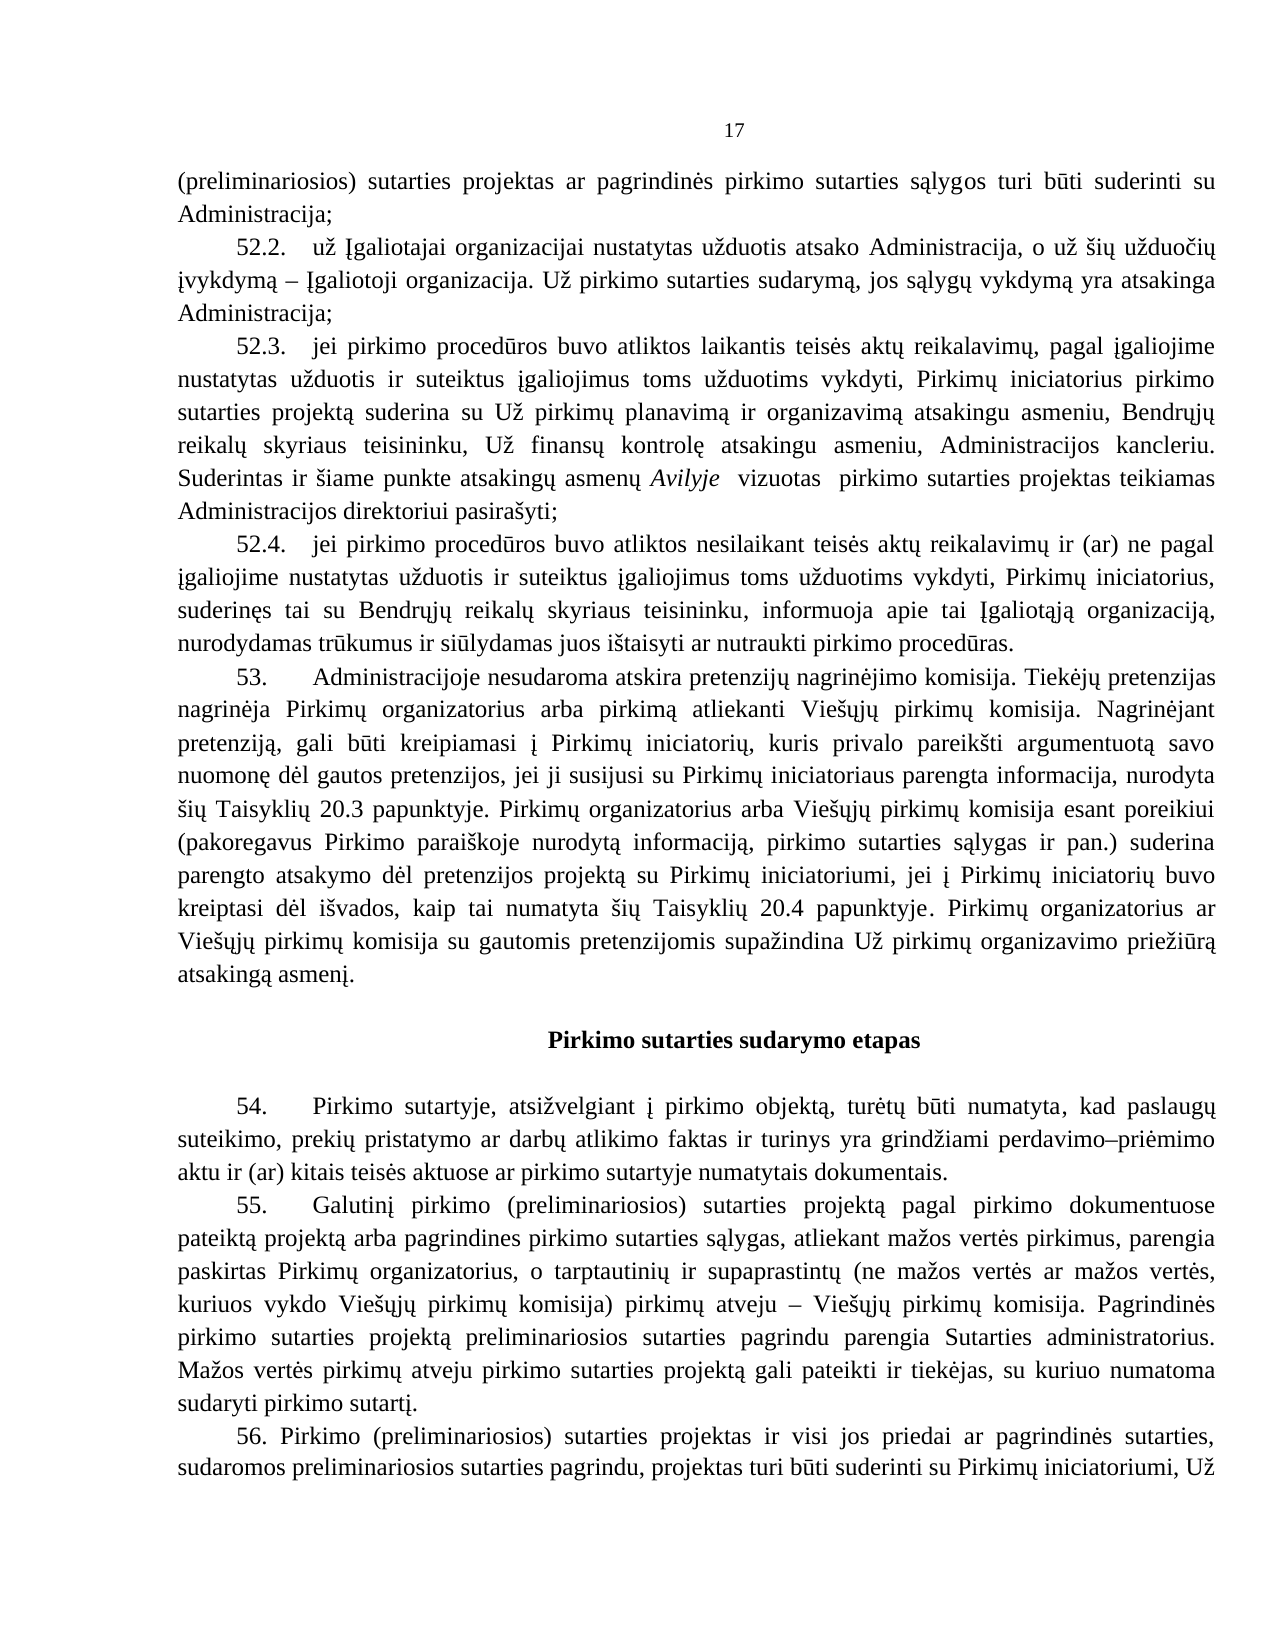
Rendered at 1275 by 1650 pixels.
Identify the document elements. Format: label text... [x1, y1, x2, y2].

text 52.2. už Įgaliotajai organizacijai nustatytas užduotis atsako Administracija, o už šių užduočių įvykdymą – Įgaliotoji organizacija. Už pirkimo sutarties sudarymą, jos sąlygų vykdymą yra atsakinga Administracija; [177, 232, 1216, 327]
text 52.4. jei pirkimo procedūros buvo atliktos nesilaikant teisės aktų reikalavimų ir (ar) ne pagal įgaliojime nustatytas užduotis ir suteiktus įgaliojimus toms užduotims vykdyti, Pirkimų iniciatorius, suderinęs tai su Bendrųjų reikalų skyriaus teisininku, informuoja apie tai Įgaliotąją organizaciją, nurodydamas trūkumus ir siūlydamas juos ištaisyti ar nutraukti pirkimo procedūras. [177, 529, 1216, 657]
text 54. Pirkimo sutartyje, atsižvelgiant į pirkimo objektą, turėtų būti numatyta, kad paslaugų suteikimo, prekių pristatymo ar darbų atlikimo faktas ir turinys yra grindžiami perdavimo–priėmimo aktu ir (ar) kitais teisės aktuose ar pirkimo sutartyje numatytais dokumentais. [177, 1091, 1216, 1186]
text Pirkimo sutarties sudarymo etapas [177, 1025, 1216, 1054]
text (preliminariosios) sutarties projektas ar pagrindinės pirkimo sutarties sąlygos turi būti suderinti su Administracija; [177, 166, 1216, 228]
text 53. Administracijoje nesudaroma atskira pretenzijų nagrinėjimo komisija. Tiekėjų pretenzijas nagrinėja Pirkimų organizatorius arba pirkimą atliekanti Viešųjų pirkimų komisija. Nagrinėjant pretenziją, gali būti kreipiamasi į Pirkimų iniciatorių, kuris privalo pareikšti argumentuotą savo nuomonę dėl gautos pretenzijos, jei ji susijusi su Pirkimų iniciatoriaus parengta informacija, nurodyta šių Taisyklių 20.3 papunktyje. Pirkimų organizatorius arba Viešųjų pirkimų komisija esant poreikiui (pakoregavus Pirkimo paraiškoje nurodytą informaciją, pirkimo sutarties sąlygas ir pan.) suderina parengto atsakymo dėl pretenzijos projektą su Pirkimų iniciatoriumi, jei į Pirkimų iniciatorių buvo kreiptasi dėl išvados, kaip tai numatyta šių Taisyklių 20.4 papunktyje. Pirkimų organizatorius ar Viešųjų pirkimų komisija su gautomis pretenzijomis supažindina Už pirkimų organizavimo priežiūrą atsakingą asmenį. [177, 662, 1216, 988]
text 56. Pirkimo (preliminariosios) sutarties projektas ir visi jos priedai ar pagrindinės sutarties, sudaromos preliminariosios sutarties pagrindu, projektas turi būti suderinti su Pirkimų iniciatoriumi, Už [177, 1421, 1216, 1481]
text 52.3. jei pirkimo procedūros buvo atliktos laikantis teisės aktų reikalavimų, pagal įgaliojime nustatytas užduotis ir suteiktus įgaliojimus toms užduotims vykdyti, Pirkimų iniciatorius pirkimo sutarties projektą suderina su Už pirkimų planavimą ir organizavimą atsakingu asmeniu, Bendrųjų reikalų skyriaus teisininku, Už finansų kontrolę atsakingu asmeniu, Administracijos kancleriu. Suderintas ir šiame punkte atsakingų asmenų Avilyje vizuotas pirkimo sutarties projektas teikiamas Administracijos direktoriui pasirašyti; [177, 331, 1216, 525]
text 55. Galutinį pirkimo (preliminariosios) sutarties projektą pagal pirkimo dokumentuose pateiktą projektą arba pagrindines pirkimo sutarties sąlygas, atliekant mažos vertės pirkimus, parengia paskirtas Pirkimų organizatorius, o tarptautinių ir supaprastintų (ne mažos vertės ar mažos vertės, kuriuos vykdo Viešųjų pirkimų komisija) pirkimų atveju – Viešųjų pirkimų komisija. Pagrindinės pirkimo sutarties projektą preliminariosios sutarties pagrindu parengia Sutarties administratorius. Mažos vertės pirkimų atveju pirkimo sutarties projektą gali pateikti ir tiekėjas, su kuriuo numatoma sudaryti pirkimo sutartį. [177, 1190, 1216, 1417]
